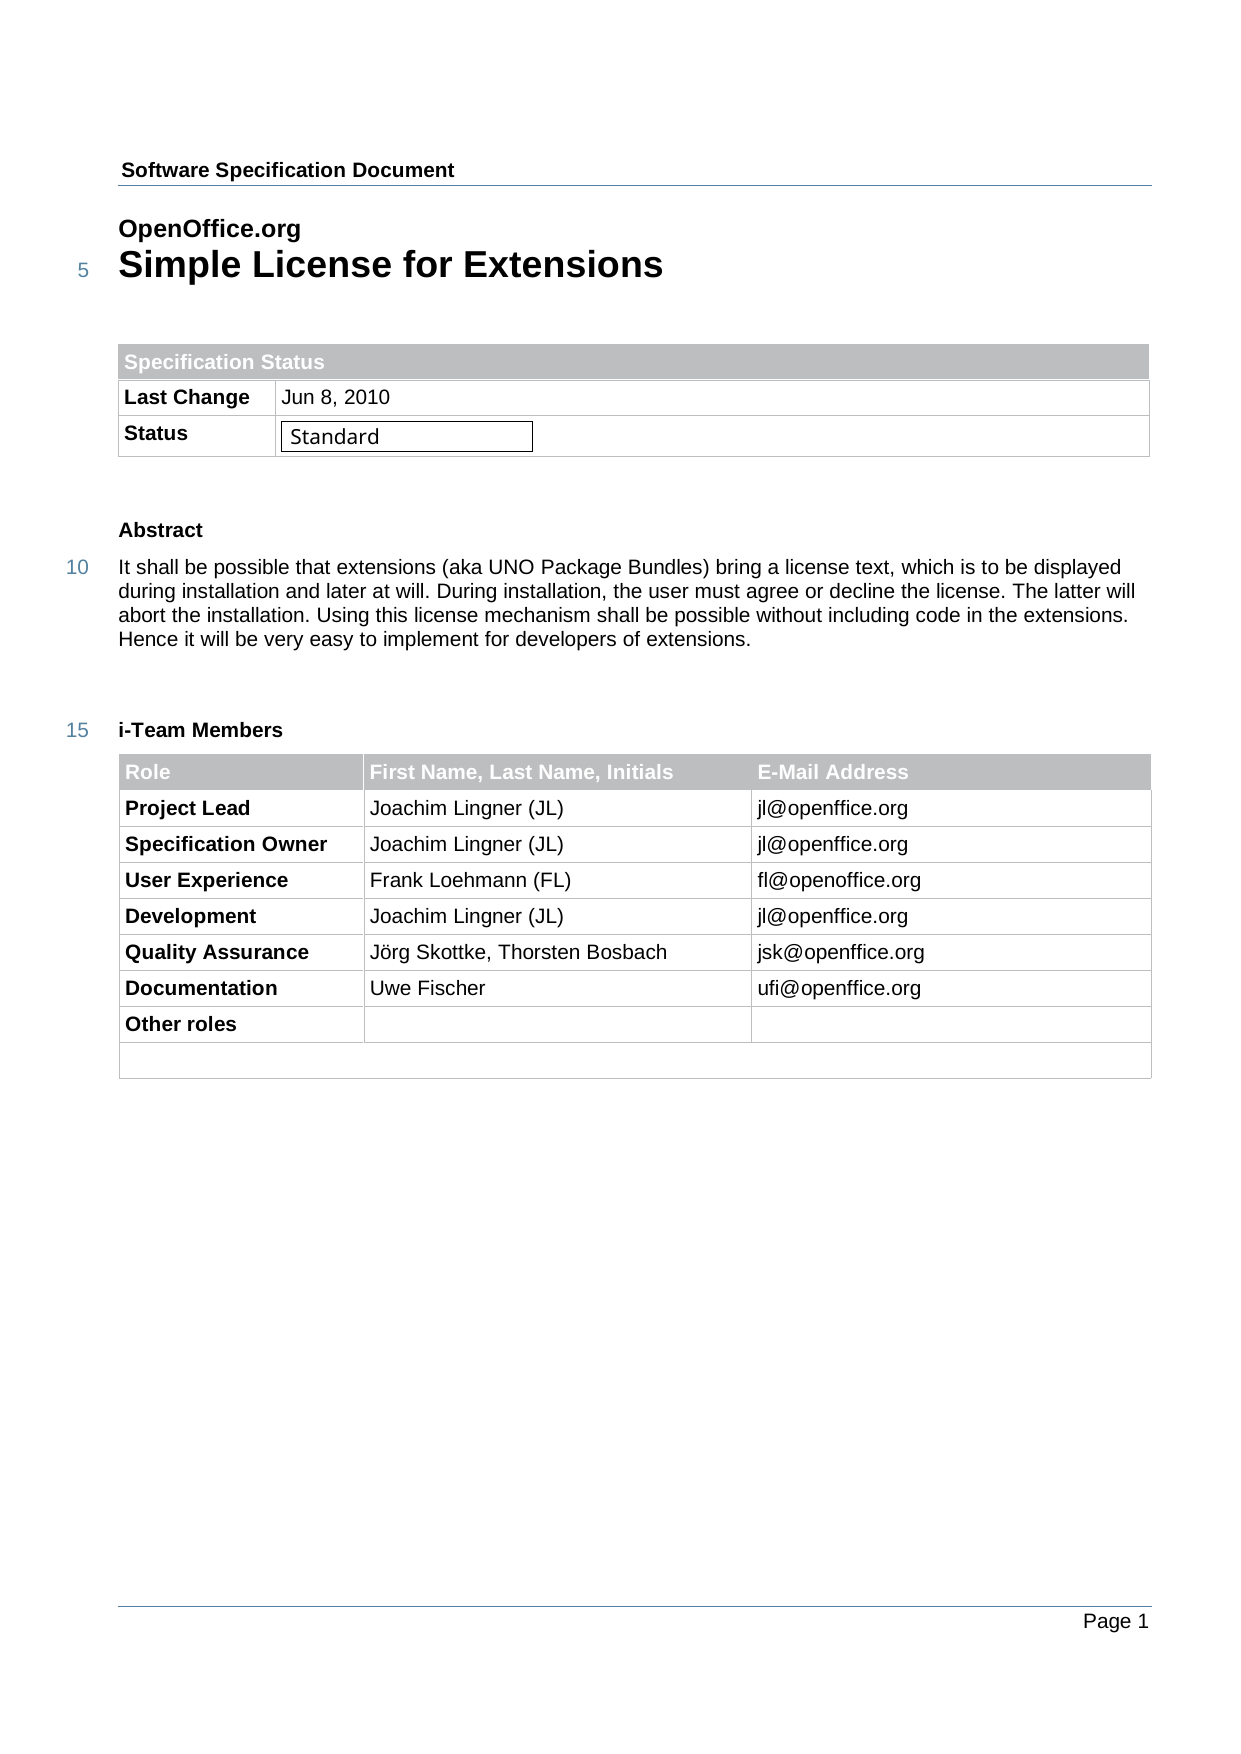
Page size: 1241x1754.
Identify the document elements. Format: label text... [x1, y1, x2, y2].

table_cell <User@openoffice.org> [752, 1007, 1151, 1042]
text OpenOffice.org [118, 214, 1152, 243]
table_cell Specification Owner [120, 827, 363, 862]
table_cell Joachim Lingner (JL) [365, 790, 751, 826]
table_cell Other roles [120, 1007, 363, 1042]
table_header Specification Status [118, 344, 1149, 379]
table_cell jl@openffice.org [752, 899, 1151, 934]
table_cell Uwe Fischer [365, 971, 751, 1006]
table_cell Joachim Lingner (JL) [365, 899, 751, 934]
text It shall be possible that extensions (aka UNO Package Bundles) bring a license text, which is to be displayed during installation and later at will. During installation, the user must agree or decline the license. The latter will abort the installation. Using this license mechanism shall be possible without including code in the extensions. Hence it will be very easy to implement for developers of extensions. [118, 555, 1152, 651]
table_cell Joachim Lingner (JL) [365, 827, 751, 862]
table_cell [120, 1043, 1151, 1078]
subtitle Abstract [118, 518, 1152, 542]
text Simple License for Extensions [118, 243, 1152, 286]
table_cell jsk@openffice.org [752, 935, 1151, 970]
table_cell Jörg Skottke, Thorsten Bosbach [365, 935, 751, 970]
table_cell Documentation [120, 971, 363, 1006]
table_cell User Experience [120, 863, 363, 898]
table_cell Project Lead [120, 790, 363, 826]
table_cell Status [119, 416, 275, 456]
table_cell Last Change [119, 381, 275, 415]
table_cell Jun 8, 2010 [276, 381, 1149, 415]
table_header First Name, Last Name, Initials [364, 754, 751, 790]
table_cell Frank Loehmann (FL) [365, 863, 751, 898]
table_cell fl@openoffice.org [752, 863, 1151, 898]
table_cell PRELIMINARY status is the initial conception of a specification. STANDARD A specification with status Standard is considered to be stable and has the approval of the i-Team. OBSOLETE An Obsolete specification is a specification that has been identified unnecessary. For example due to; technology changes or changes in other standards or specifications. [276, 416, 1149, 456]
table_cell jl@openffice.org [752, 790, 1151, 826]
table_cell Development [120, 899, 363, 934]
table_cell ufi@openffice.org [752, 971, 1151, 1006]
subtitle i-Team Members [118, 717, 1152, 742]
table_cell Quality Assurance [120, 935, 363, 970]
table_cell <First Name, Last Name (Initials)> [365, 1007, 751, 1042]
text Software Specification Document [118, 155, 1152, 185]
table_header Role [119, 754, 363, 790]
table_header E-Mail Address [751, 754, 1151, 790]
table_cell jl@openffice.org [752, 827, 1151, 862]
